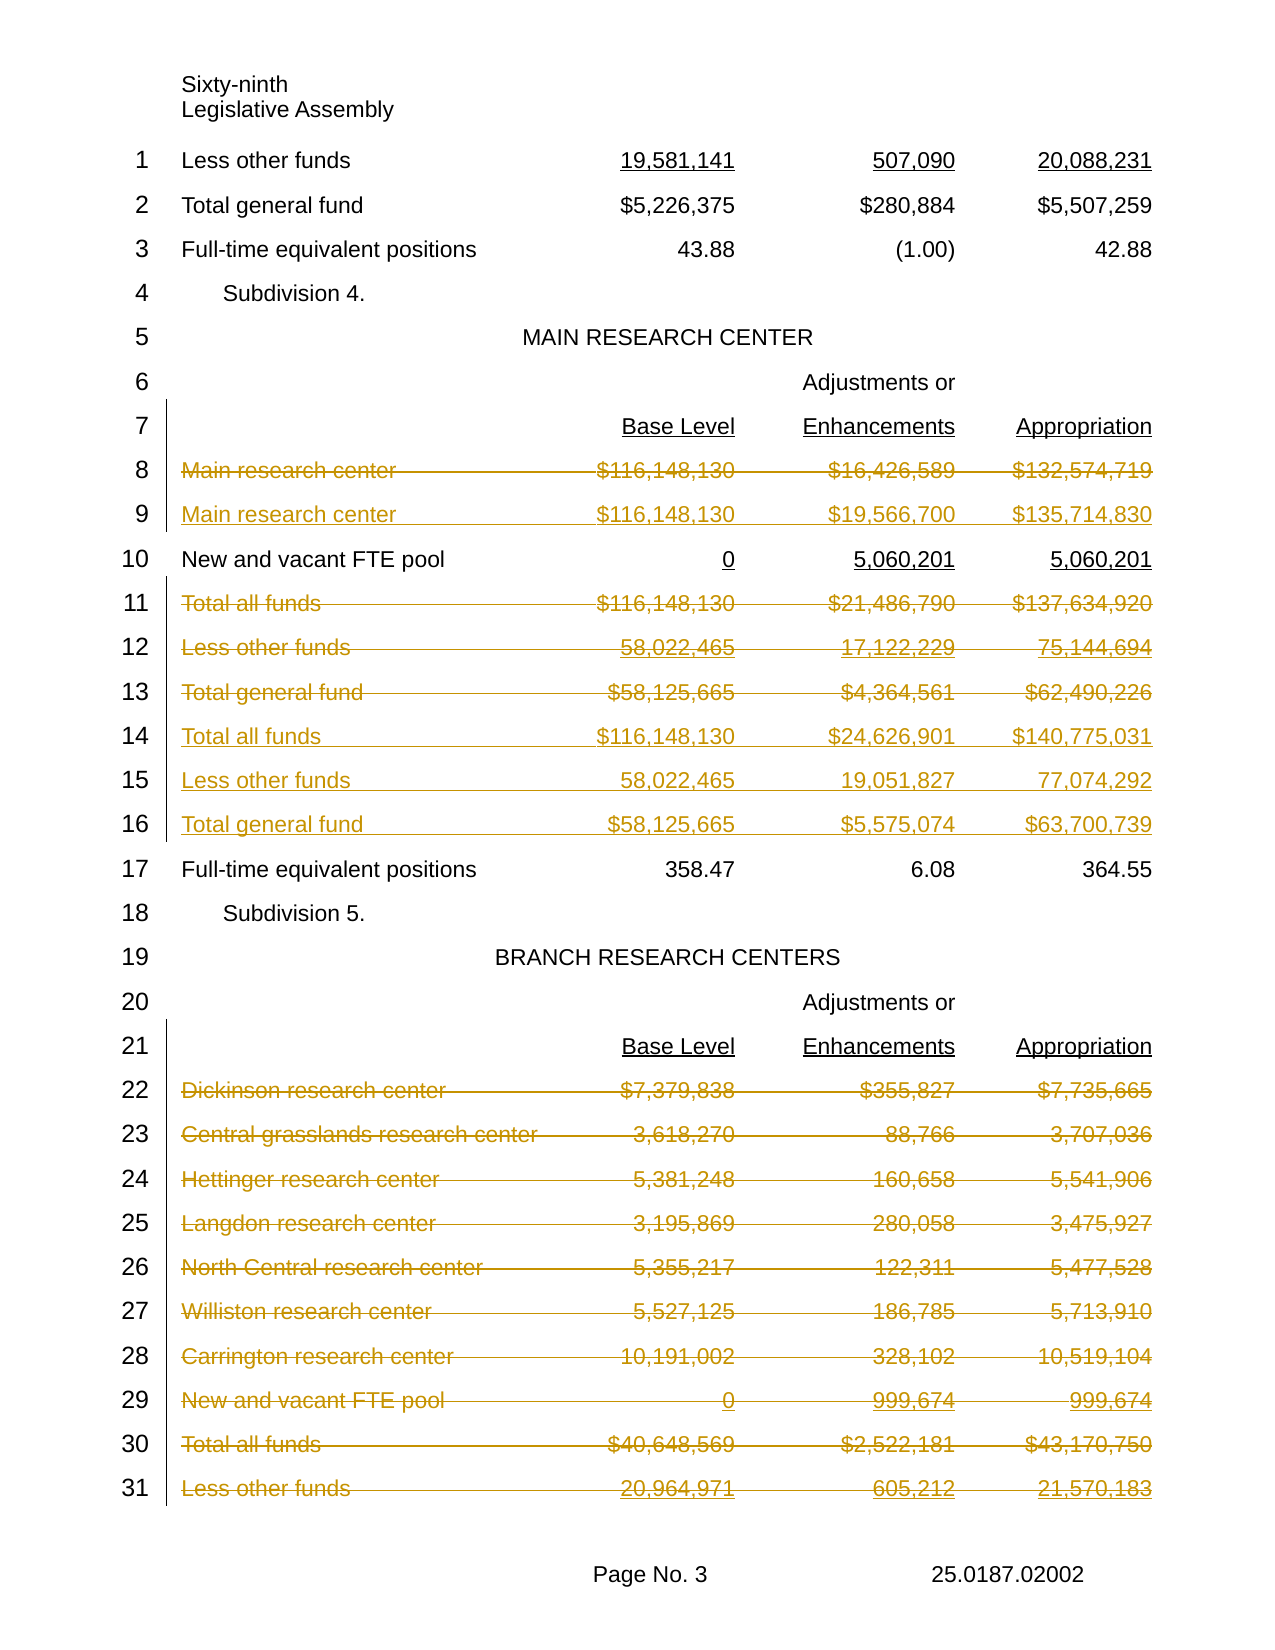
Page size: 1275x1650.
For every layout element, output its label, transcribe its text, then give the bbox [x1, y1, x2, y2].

text MAIN RESEARCH CENTER [181, 310, 1154, 355]
text Less other funds 19,581,141 507,090 20,088,231 Total general fund $5,226,375 $280,884 $5,507,259 Full-time equivalent positions 43.88 (1.00) 42.88 [181, 133, 1154, 266]
text Adjustments or Base Level Enhancements Appropriation Dickinson research center $7,379,838 $435,827 $7,815,665 Central grasslands research center 3,618,270 168,766 3,787,036 Hettinger research center 5,381,248 240,658 5,621,906 Langdon research center 3,195,869 360,058 3,555,927 North Central research center 5,355,217 202,311 5,557,528 Williston research center 5,527,125 266,785 5,793,910 Carrington research center 10,191,002 408,102 10,599,104 New and vacant FTE pool 0 1,089,674 1,089,674 Total all funds $40,648,569 $3,172,181 $43,820,750 Less other funds 20,964,971 885,212 21,850,183 Total general fund $19,683,598 $2,286,969 $21,970,567 Full-time equivalent positions 111.81 (4.65) 107.16 [181, 974, 1154, 1506]
text Adjustments or Base Level Enhancements Appropriation Main research center $116,148,130 $19,566,700 $135,714,830 New and vacant FTE pool 0 5,060,201 5,060,201 Total all funds $116,148,130 $24,626,901 $140,775,031 Less other funds 58,022,465 19,051,827 77,074,292 Total general fund $58,125,665 $5,575,074 $63,700,739 Full-time equivalent positions 358.47 6.08 364.55 [181, 355, 1154, 886]
text BRANCH RESEARCH CENTERS [181, 930, 1154, 974]
text Subdivision 4. [181, 266, 1154, 310]
text Subdivision 5. [181, 886, 1154, 930]
